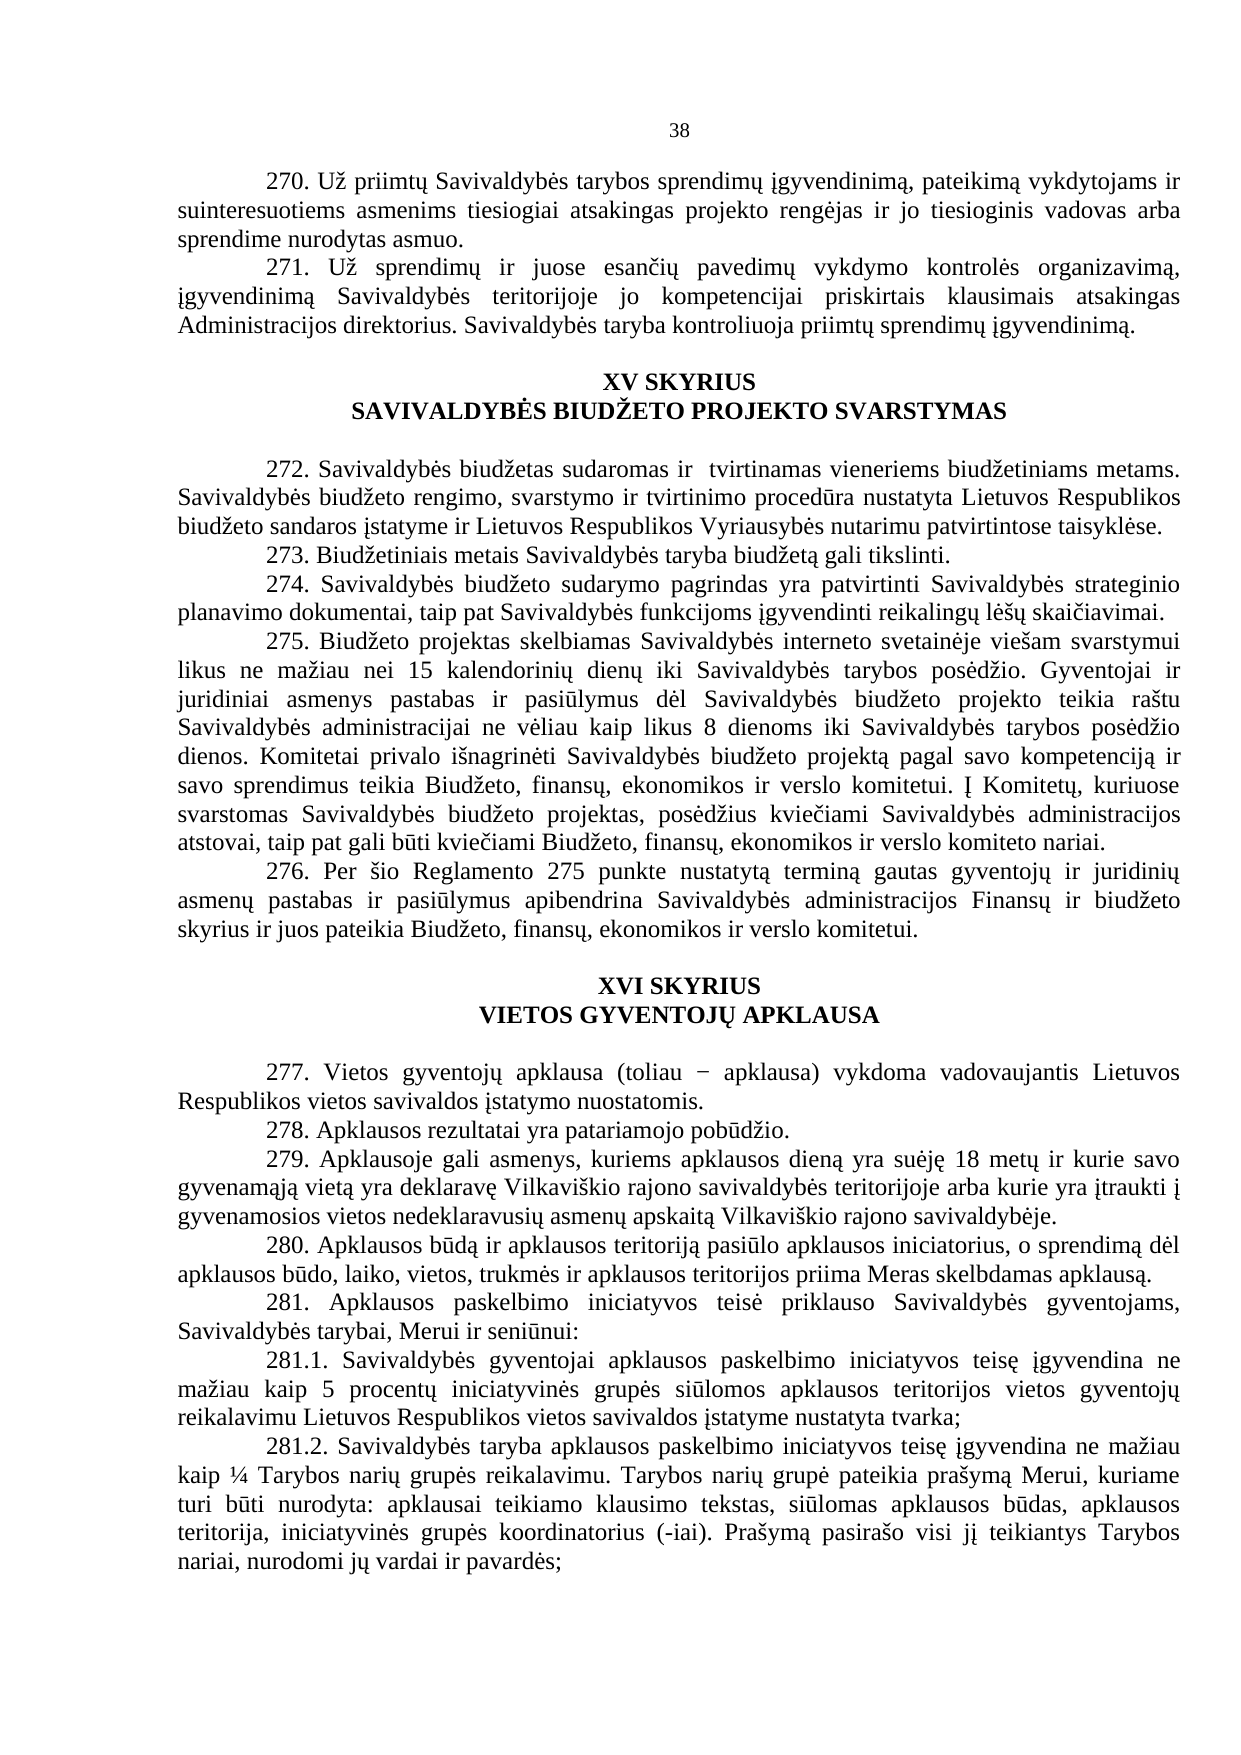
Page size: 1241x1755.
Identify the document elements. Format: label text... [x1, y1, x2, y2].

text 272. Savivaldybės biudžetas sudaromas ir tvirtinamas vieneriems biudžetiniams metams. Savivaldybės biudžeto rengimo, svarstymo ir tvirtinimo procedūra nustatyta Lietuvos Respublikos biudžeto sandaros įstatyme ir Lietuvos Respublikos Vyriausybės nutarimu patvirtintose taisyklėse. [177, 454, 1181, 540]
text 281. Apklausos paskelbimo iniciatyvos teisė priklauso Savivaldybės gyventojams, Savivaldybės tarybai, Merui ir seniūnui: [177, 1287, 1181, 1345]
text 270. Už priimtų Savivaldybės tarybos sprendimų įgyvendinimą, pateikimą vykdytojams ir suinteresuotiems asmenims tiesiogiai atsakingas projekto rengėjas ir jo tiesioginis vadovas arba sprendime nurodytas asmuo. [177, 166, 1181, 252]
text 281.2. Savivaldybės taryba apklausos paskelbimo iniciatyvos teisę įgyvendina ne mažiau kaip ¼ Tarybos narių grupės reikalavimu. Tarybos narių grupė pateikia prašymą Merui, kuriame turi būti nurodyta: apklausai teikiamo klausimo tekstas, siūlomas apklausos būdas, apklausos teritorija, iniciatyvinės grupės koordinatorius (-iai). Prašymą pasirašo visi jį teikiantys Tarybos nariai, nurodomi jų vardai ir pavardės; [177, 1431, 1181, 1575]
text XVI SKYRIUS [177, 971, 1181, 1000]
text 280. Apklausos būdą ir apklausos teritoriją pasiūlo apklausos iniciatorius, o sprendimą dėl apklausos būdo, laiko, vietos, trukmės ir apklausos teritorijos priima Meras skelbdamas apklausą. [177, 1230, 1181, 1287]
text 278. Apklausos rezultatai yra patariamojo pobūdžio. [177, 1115, 1181, 1144]
text 281.1. Savivaldybės gyventojai apklausos paskelbimo iniciatyvos teisę įgyvendina ne mažiau kaip 5 procentų iniciatyvinės grupės siūlomos apklausos teritorijos vietos gyventojų reikalavimu Lietuvos Respublikos vietos savivaldos įstatyme nustatyta tvarka; [177, 1345, 1181, 1431]
text VIETOS GYVENTOJŲ APKLAUSA [177, 1000, 1181, 1029]
text 274. Savivaldybės biudžeto sudarymo pagrindas yra patvirtinti Savivaldybės strateginio planavimo dokumentai, taip pat Savivaldybės funkcijoms įgyvendinti reikalingų lėšų skaičiavimai. [177, 569, 1181, 626]
text 275. Biudžeto projektas skelbiamas Savivaldybės interneto svetainėje viešam svarstymui likus ne mažiau nei 15 kalendorinių dienų iki Savivaldybės tarybos posėdžio. Gyventojai ir juridiniai asmenys pastabas ir pasiūlymus dėl Savivaldybės biudžeto projekto teikia raštu Savivaldybės administracijai ne vėliau kaip likus 8 dienoms iki Savivaldybės tarybos posėdžio dienos. Komitetai privalo išnagrinėti Savivaldybės biudžeto projektą pagal savo kompetenciją ir savo sprendimus teikia Biudžeto, finansų, ekonomikos ir verslo komitetui. Į Komitetų, kuriuose svarstomas Savivaldybės biudžeto projektas, posėdžius kviečiami Savivaldybės administracijos atstovai, taip pat gali būti kviečiami Biudžeto, finansų, ekonomikos ir verslo komiteto nariai. [177, 626, 1181, 856]
text SAVIVALDYBĖS BIUDŽETO PROJEKTO SVARSTYMAS [177, 396, 1181, 425]
text XV SKYRIUS [177, 367, 1181, 396]
text 273. Biudžetiniais metais Savivaldybės taryba biudžetą gali tikslinti. [177, 540, 1181, 569]
text 279. Apklausoje gali asmenys, kuriems apklausos dieną yra suėję 18 metų ir kurie savo gyvenamąją vietą yra deklaravę Vilkaviškio rajono savivaldybės teritorijoje arba kurie yra įtraukti į gyvenamosios vietos nedeklaravusių asmenų apskaitą Vilkaviškio rajono savivaldybėje. [177, 1144, 1181, 1230]
text 277. Vietos gyventojų apklausa (toliau − apklausa) vykdoma vadovaujantis Lietuvos Respublikos vietos savivaldos įstatymo nuostatomis. [177, 1057, 1181, 1115]
text 276. Per šio Reglamento 275 punkte nustatytą terminą gautas gyventojų ir juridinių asmenų pastabas ir pasiūlymus apibendrina Savivaldybės administracijos Finansų ir biudžeto skyrius ir juos pateikia Biudžeto, finansų, ekonomikos ir verslo komitetui. [177, 856, 1181, 942]
text 271. Už sprendimų ir juose esančių pavedimų vykdymo kontrolės organizavimą, įgyvendinimą Savivaldybės teritorijoje jo kompetencijai priskirtais klausimais atsakingas Administracijos direktorius. Savivaldybės taryba kontroliuoja priimtų sprendimų įgyvendinimą. [177, 252, 1181, 339]
